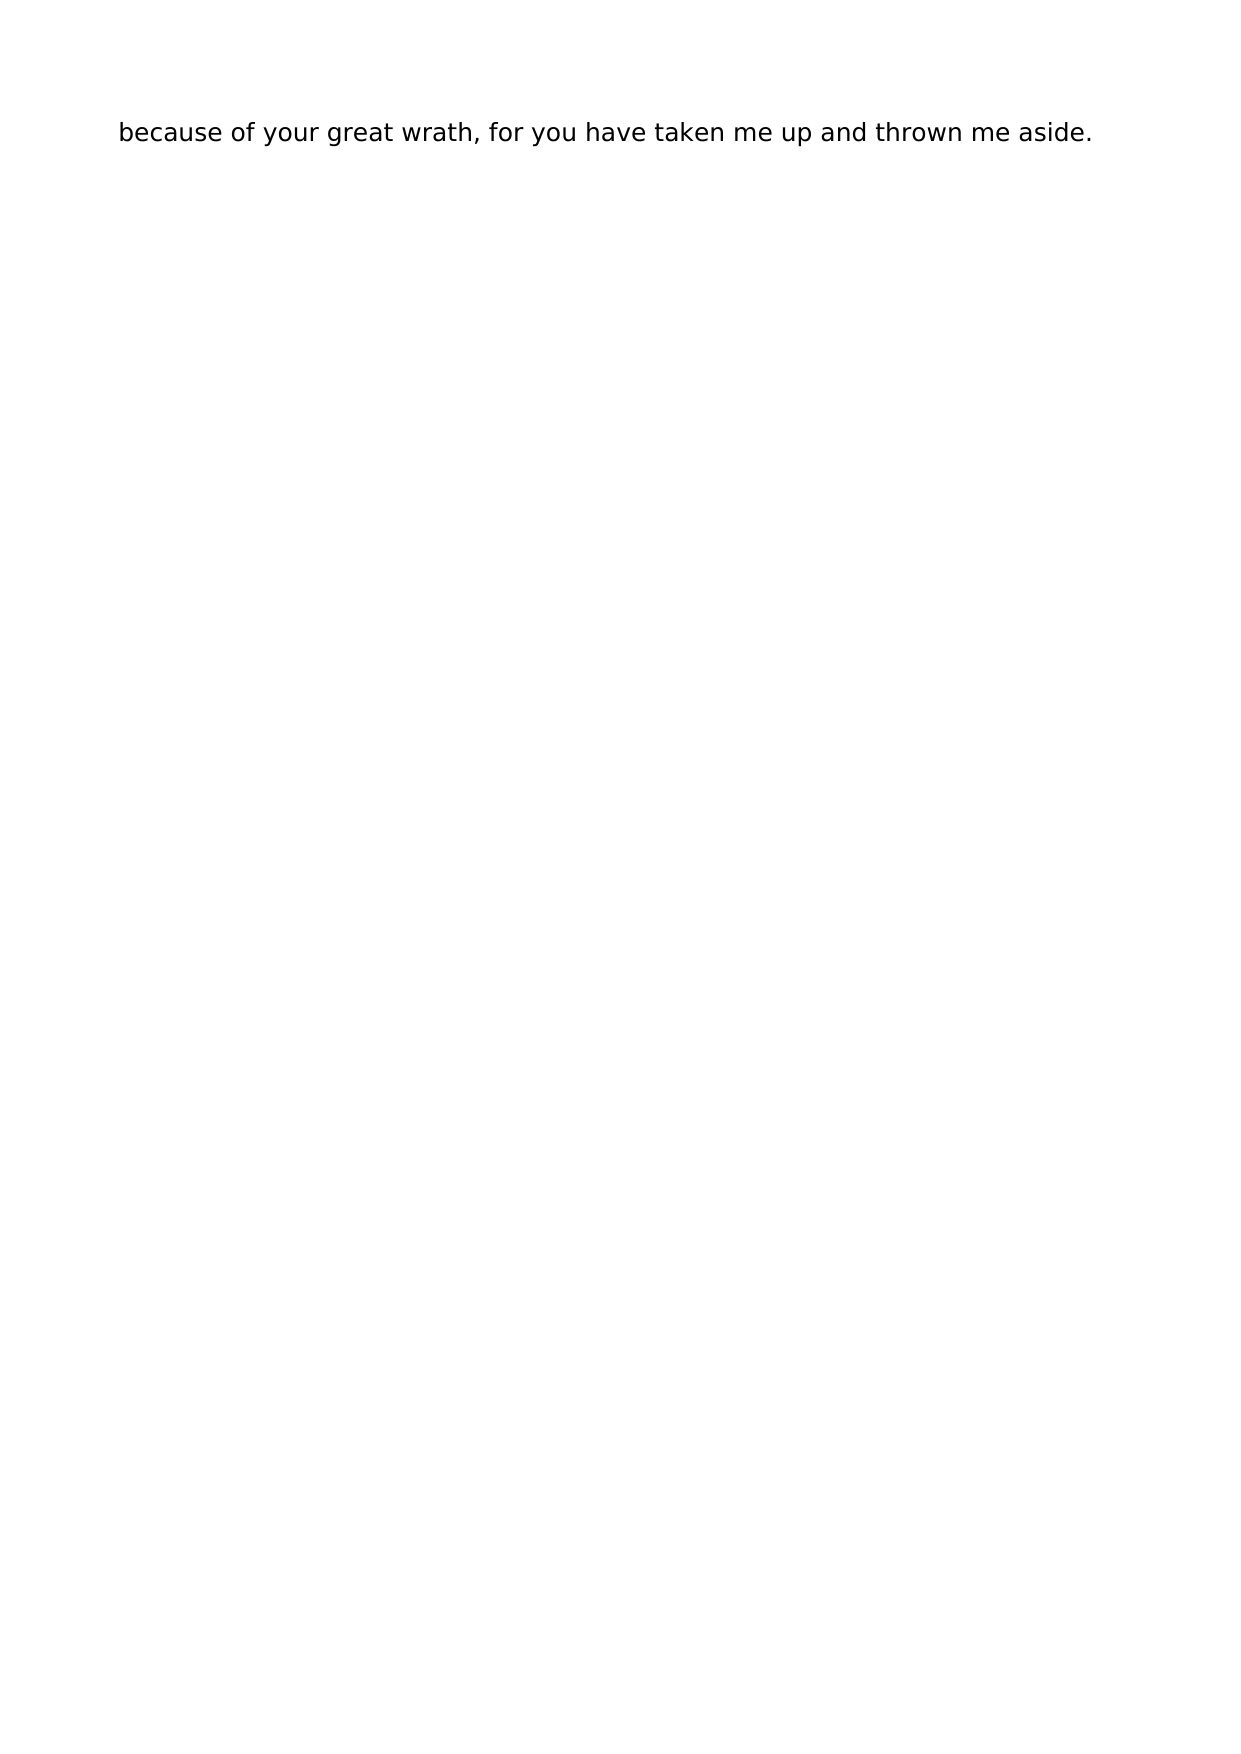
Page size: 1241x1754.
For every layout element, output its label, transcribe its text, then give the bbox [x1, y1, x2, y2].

text because of your great wrath, for you have taken me up and thrown me aside. [118, 118, 1122, 147]
